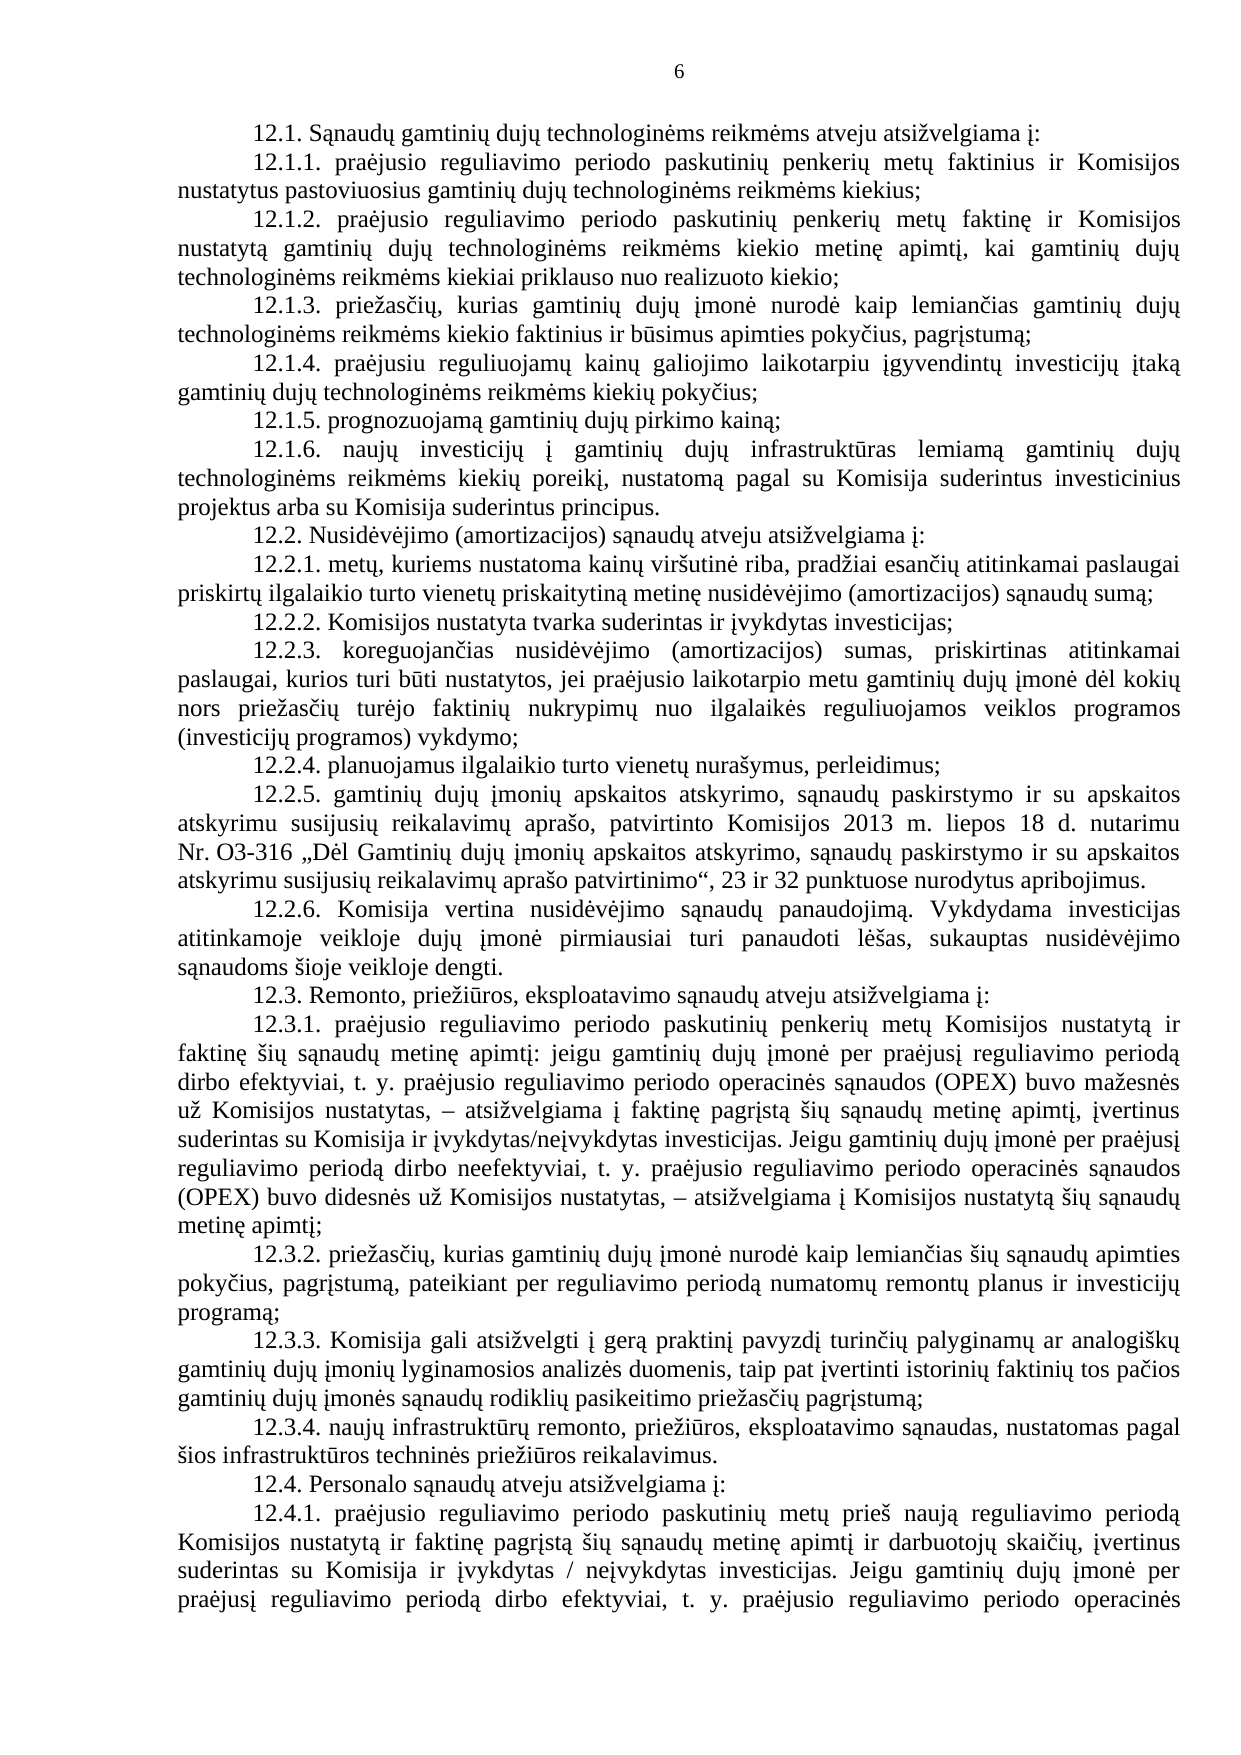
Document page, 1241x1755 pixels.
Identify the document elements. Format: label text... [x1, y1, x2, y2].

text 12.1.2. praėjusio reguliavimo periodo paskutinių penkerių metų faktinę ir Komisijos nustatytą gamtinių dujų technologinėms reikmėms kiekio metinę apimtį, kai gamtinių dujų technologinėms reikmėms kiekiai priklauso nuo realizuoto kiekio; [177, 204, 1181, 291]
text 12.2. Nusidėvėjimo (amortizacijos) sąnaudų atveju atsižvelgiama į: [177, 521, 1181, 549]
text 12.2.2. Komisijos nustatyta tvarka suderintas ir įvykdytas investicijas; [177, 607, 1181, 636]
text 12.1.1. praėjusio reguliavimo periodo paskutinių penkerių metų faktinius ir Komisijos nustatytus pastoviuosius gamtinių dujų technologinėms reikmėms kiekius; [177, 147, 1181, 204]
text 12.2.3. koreguojančias nusidėvėjimo (amortizacijos) sumas, priskirtinas atitinkamai paslaugai, kurios turi būti nustatytos, jei praėjusio laikotarpio metu gamtinių dujų įmonė dėl kokių nors priežasčių turėjo faktinių nukrypimų nuo ilgalaikės reguliuojamos veiklos programos (investicijų programos) vykdymo; [177, 636, 1181, 751]
text 12.1. Sąnaudų gamtinių dujų technologinėms reikmėms atveju atsižvelgiama į: [177, 118, 1181, 147]
text 12.1.6. naujų investicijų į gamtinių dujų infrastruktūras lemiamą gamtinių dujų technologinėms reikmėms kiekių poreikį, nustatomą pagal su Komisija suderintus investicinius projektus arba su Komisija suderintus principus. [177, 434, 1181, 521]
text 12.2.6. Komisija vertina nusidėvėjimo sąnaudų panaudojimą. Vykdydama investicijas atitinkamoje veikloje dujų įmonė pirmiausiai turi panaudoti lėšas, sukauptas nusidėvėjimo sąnaudoms šioje veikloje dengti. [177, 894, 1181, 981]
text 12.4. Personalo sąnaudų atveju atsižvelgiama į: [177, 1469, 1181, 1498]
text 12.3.2. priežasčių, kurias gamtinių dujų įmonė nurodė kaip lemiančias šių sąnaudų apimties pokyčius, pagrįstumą, pateikiant per reguliavimo periodą numatomų remontų planus ir investicijų programą; [177, 1239, 1181, 1326]
text 12.2.5. gamtinių dujų įmonių apskaitos atskyrimo, sąnaudų paskirstymo ir su apskaitos atskyrimu susijusių reikalavimų aprašo, patvirtinto Komisijos 2013 m. liepos 18 d. nutarimu Nr. O3-316 „Dėl Gamtinių dujų įmonių apskaitos atskyrimo, sąnaudų paskirstymo ir su apskaitos atskyrimu susijusių reikalavimų aprašo patvirtinimo“, 23 ir 32 punktuose nurodytus apribojimus. [177, 779, 1181, 894]
text 12.2.1. metų, kuriems nustatoma kainų viršutinė riba, pradžiai esančių atitinkamai paslaugai priskirtų ilgalaikio turto vienetų priskaitytiną metinę nusidėvėjimo (amortizacijos) sąnaudų sumą; [177, 549, 1181, 607]
text 12.1.5. prognozuojamą gamtinių dujų pirkimo kainą; [177, 406, 1181, 434]
text 12.3. Remonto, priežiūros, eksploatavimo sąnaudų atveju atsižvelgiama į: [177, 981, 1181, 1009]
text 12.3.1. praėjusio reguliavimo periodo paskutinių penkerių metų Komisijos nustatytą ir faktinę šių sąnaudų metinę apimtį: jeigu gamtinių dujų įmonė per praėjusį reguliavimo periodą dirbo efektyviai, t. y. praėjusio reguliavimo periodo operacinės sąnaudos (OPEX) buvo mažesnės už Komisijos nustatytas, – atsižvelgiama į faktinę pagrįstą šių sąnaudų metinę apimtį, įvertinus suderintas su Komisija ir įvykdytas/neįvykdytas investicijas. Jeigu gamtinių dujų įmonė per praėjusį reguliavimo periodą dirbo neefektyviai, t. y. praėjusio reguliavimo periodo operacinės sąnaudos (OPEX) buvo didesnės už Komisijos nustatytas, – atsižvelgiama į Komisijos nustatytą šių sąnaudų metinę apimtį; [177, 1009, 1181, 1239]
text 12.1.3. priežasčių, kurias gamtinių dujų įmonė nurodė kaip lemiančias gamtinių dujų technologinėms reikmėms kiekio faktinius ir būsimus apimties pokyčius, pagrįstumą; [177, 291, 1181, 348]
text 12.1.4. praėjusiu reguliuojamų kainų galiojimo laikotarpiu įgyvendintų investicijų įtaką gamtinių dujų technologinėms reikmėms kiekių pokyčius; [177, 348, 1181, 406]
text 12.3.3. Komisija gali atsižvelgti į gerą praktinį pavyzdį turinčių palyginamų ar analogiškų gamtinių dujų įmonių lyginamosios analizės duomenis, taip pat įvertinti istorinių faktinių tos pačios gamtinių dujų įmonės sąnaudų rodiklių pasikeitimo priežasčių pagrįstumą; [177, 1326, 1181, 1412]
text 12.2.4. planuojamus ilgalaikio turto vienetų nurašymus, perleidimus; [177, 751, 1181, 779]
text 12.3.4. naujų infrastruktūrų remonto, priežiūros, eksploatavimo sąnaudas, nustatomas pagal šios infrastruktūros techninės priežiūros reikalavimus. [177, 1412, 1181, 1469]
text 12.4.1. praėjusio reguliavimo periodo paskutinių metų prieš naują reguliavimo periodą Komisijos nustatytą ir faktinę pagrįstą šių sąnaudų metinę apimtį ir darbuotojų skaičių, įvertinus suderintas su Komisija ir įvykdytas / neįvykdytas investicijas. Jeigu gamtinių dujų įmonė per praėjusį reguliavimo periodą dirbo efektyviai, t. y. praėjusio reguliavimo periodo operacinės [177, 1498, 1181, 1613]
